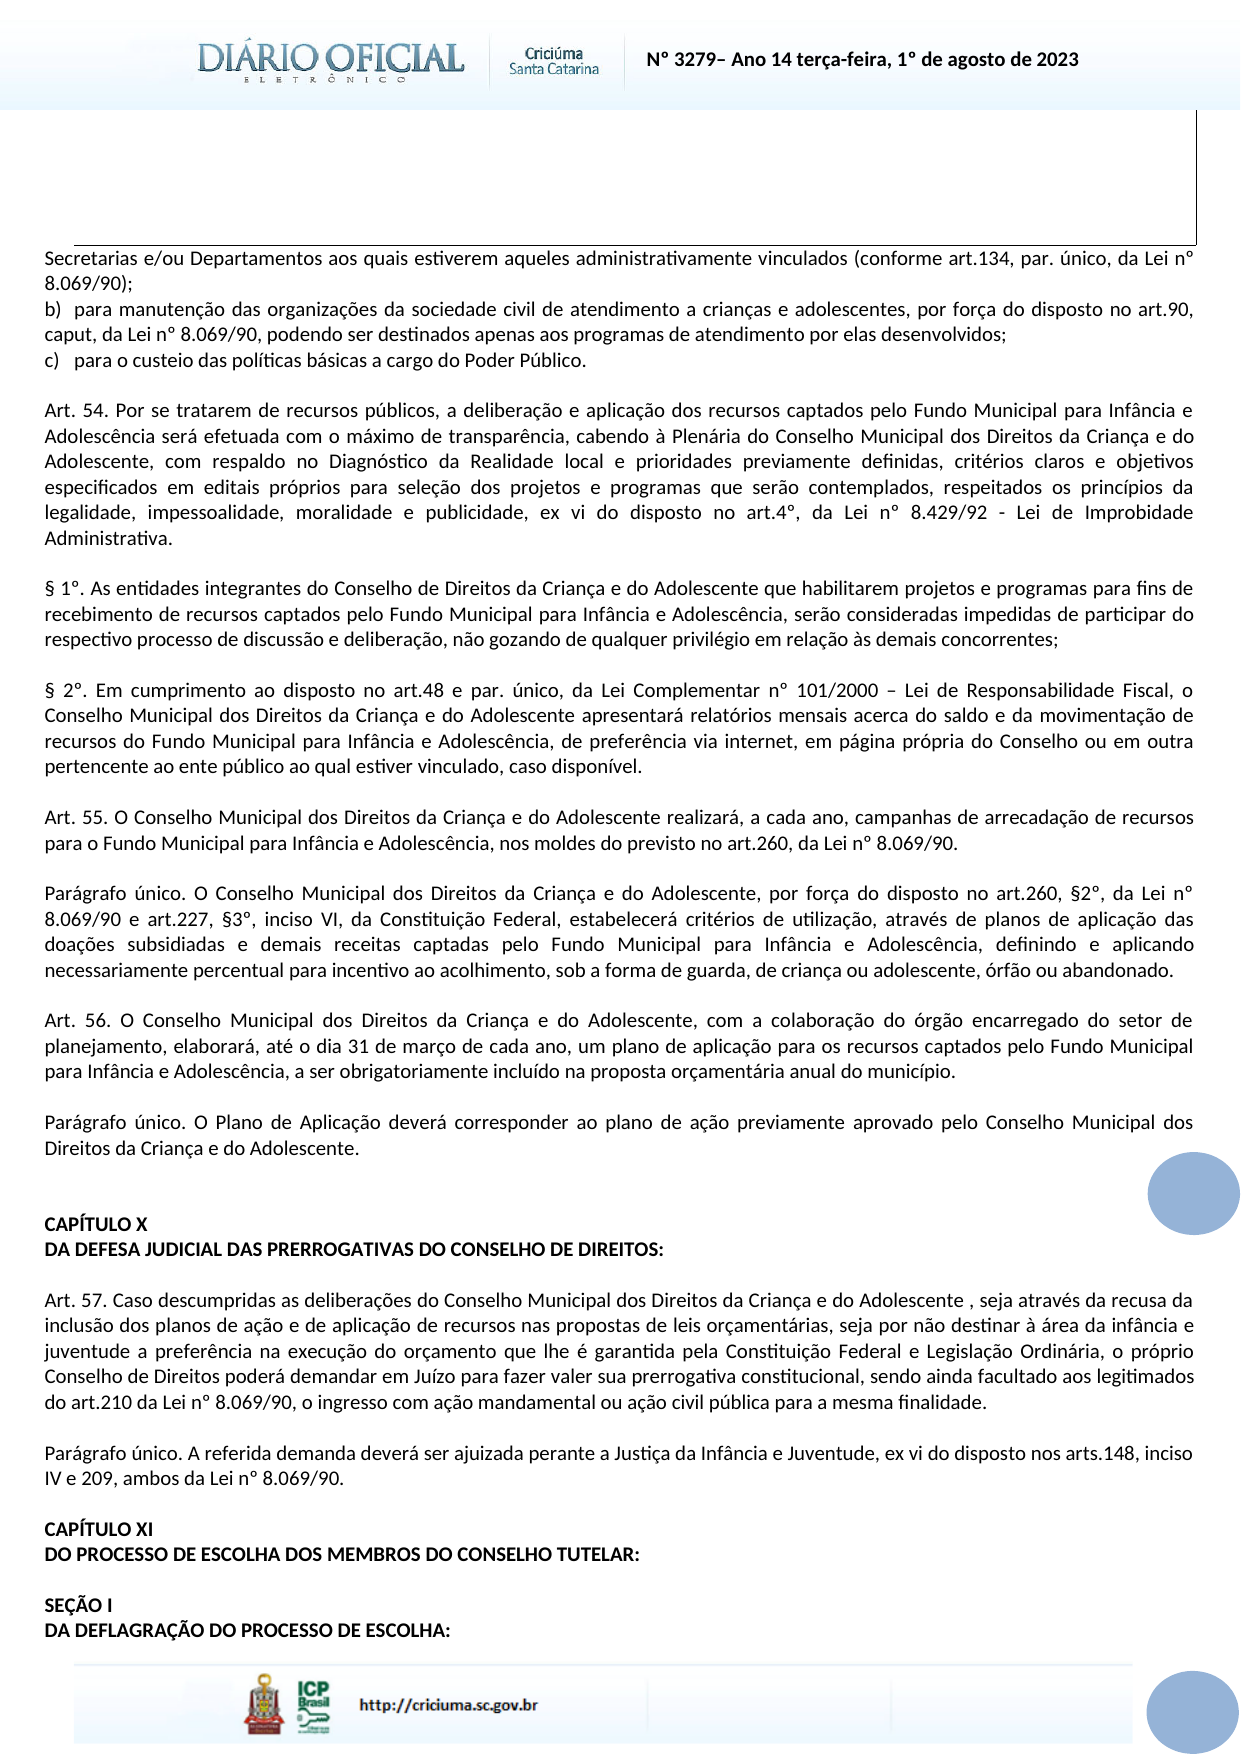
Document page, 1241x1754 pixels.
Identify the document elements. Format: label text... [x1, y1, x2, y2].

text DA DEFLAGRAÇÃO DO PROCESSO DE ESCOLHA: [44, 1618, 1196, 1643]
text c) para o custeio das políticas básicas a cargo do Poder Público. [44, 347, 1196, 372]
text SEÇÃO I [44, 1592, 1196, 1618]
text CAPÍTULO X [44, 1211, 1193, 1236]
text § 1º. As entidades integrantes do Conselho de Direitos da Criança e do Adolescente que habilitarem projetos e programas para fins de recebimento de recursos captados pelo Fundo Municipal para Infância e Adolescência, serão consideradas impedidas de participar do respectivo processo de discussão e deliberação, não gozando de qualquer privilégio em relação às demais concorrentes; [44, 576, 1196, 652]
text § 2º. Em cumprimento ao disposto no art.48 e par. único, da Lei Complementar nº 101/2000 – Lei de Responsabilidade Fiscal, o Conselho Municipal dos Direitos da Criança e do Adolescente apresentará relatórios mensais acerca do saldo e da movimentação de recursos do Fundo Municipal para Infância e Adolescência, de preferência via internet, em página própria do Conselho ou em outra pertencente ao ente público ao qual estiver vinculado, caso disponível. [44, 677, 1196, 779]
text CAPÍTULO XI [44, 1516, 1196, 1541]
text Parágrafo único. O Conselho Municipal dos Direitos da Criança e do Adolescente, por força do disposto no art.260, §2º, da Lei nº 8.069/90 e art.227, §3º, inciso VI, da Constituição Federal, estabelecerá critérios de utilização, através de planos de aplicação das doações subsidiadas e demais receitas captadas pelo Fundo Municipal para Infância e Adolescência, definindo e aplicando necessariamente percentual para incentivo ao acolhimento, sob a forma de guarda, de criança ou adolescente, órfão ou abandonado. [44, 881, 1196, 982]
text b) para manutenção das organizações da sociedade civil de atendimento a crianças e adolescentes, por força do disposto no art.90, caput, da Lei nº 8.069/90, podendo ser destinados apenas aos programas de atendimento por elas desenvolvidos; [44, 296, 1196, 347]
text Parágrafo único. A referida demanda deverá ser ajuizada perante a Justiça da Infância e Juventude, ex vi do disposto nos arts.148, inciso IV e 209, ambos da Lei nº 8.069/90. [44, 1440, 1196, 1491]
text DA DEFESA JUDICIAL DAS PRERROGATIVAS DO CONSELHO DE DIREITOS: [44, 1236, 1196, 1262]
text Art. 57. Caso descumpridas as deliberações do Conselho Municipal dos Direitos da Criança e do Adolescente , seja através da recusa da inclusão dos planos de ação e de aplicação de recursos nas propostas de leis orçamentárias, seja por não destinar à área da infância e juventude a preferência na execução do orçamento que lhe é garantida pela Constituição Federal e Legislação Ordinária, o próprio Conselho de Direitos poderá demandar em Juízo para fazer valer sua prerrogativa constitucional, sendo ainda facultado aos legitimados do art.210 da Lei nº 8.069/90, o ingresso com ação mandamental ou ação civil pública para a mesma finalidade. [44, 1287, 1196, 1414]
text Parágrafo único. O Plano de Aplicação deverá corresponder ao plano de ação previamente aprovado pelo Conselho Municipal dos Direitos da Criança e do Adolescente. [44, 1109, 1196, 1160]
text Secretarias e/ou Departamentos aos quais estiverem aqueles administrativamente vinculados (conforme art.134, par. único, da Lei nº 8.069/90); [44, 245, 1196, 296]
text Art. 54. Por se tratarem de recursos públicos, a deliberação e aplicação dos recursos captados pelo Fundo Municipal para Infância e Adolescência será efetuada com o máximo de transparência, cabendo à Plenária do Conselho Municipal dos Direitos da Criança e do Adolescente, com respaldo no Diagnóstico da Realidade local e prioridades previamente definidas, critérios claros e objetivos especificados em editais próprios para seleção dos projetos e programas que serão contemplados, respeitados os princípios da legalidade, impessoalidade, moralidade e publicidade, ex vi do disposto no art.4º, da Lei nº 8.429/92 - Lei de Improbidade Administrativa. [44, 398, 1196, 550]
text Art. 55. O Conselho Municipal dos Direitos da Criança e do Adolescente realizará, a cada ano, campanhas de arrecadação de recursos para o Fundo Municipal para Infância e Adolescência, nos moldes do previsto no art.260, da Lei nº 8.069/90. [44, 804, 1196, 855]
text DO PROCESSO DE ESCOLHA DOS MEMBROS DO CONSELHO TUTELAR: [44, 1541, 1196, 1567]
text Art. 56. O Conselho Municipal dos Direitos da Criança e do Adolescente, com a colaboração do órgão encarregado do setor de planejamento, elaborará, até o dia 31 de março de cada ano, um plano de aplicação para os recursos captados pelo Fundo Municipal para Infância e Adolescência, a ser obrigatoriamente incluído na proposta orçamentária anual do município. [44, 1008, 1196, 1084]
